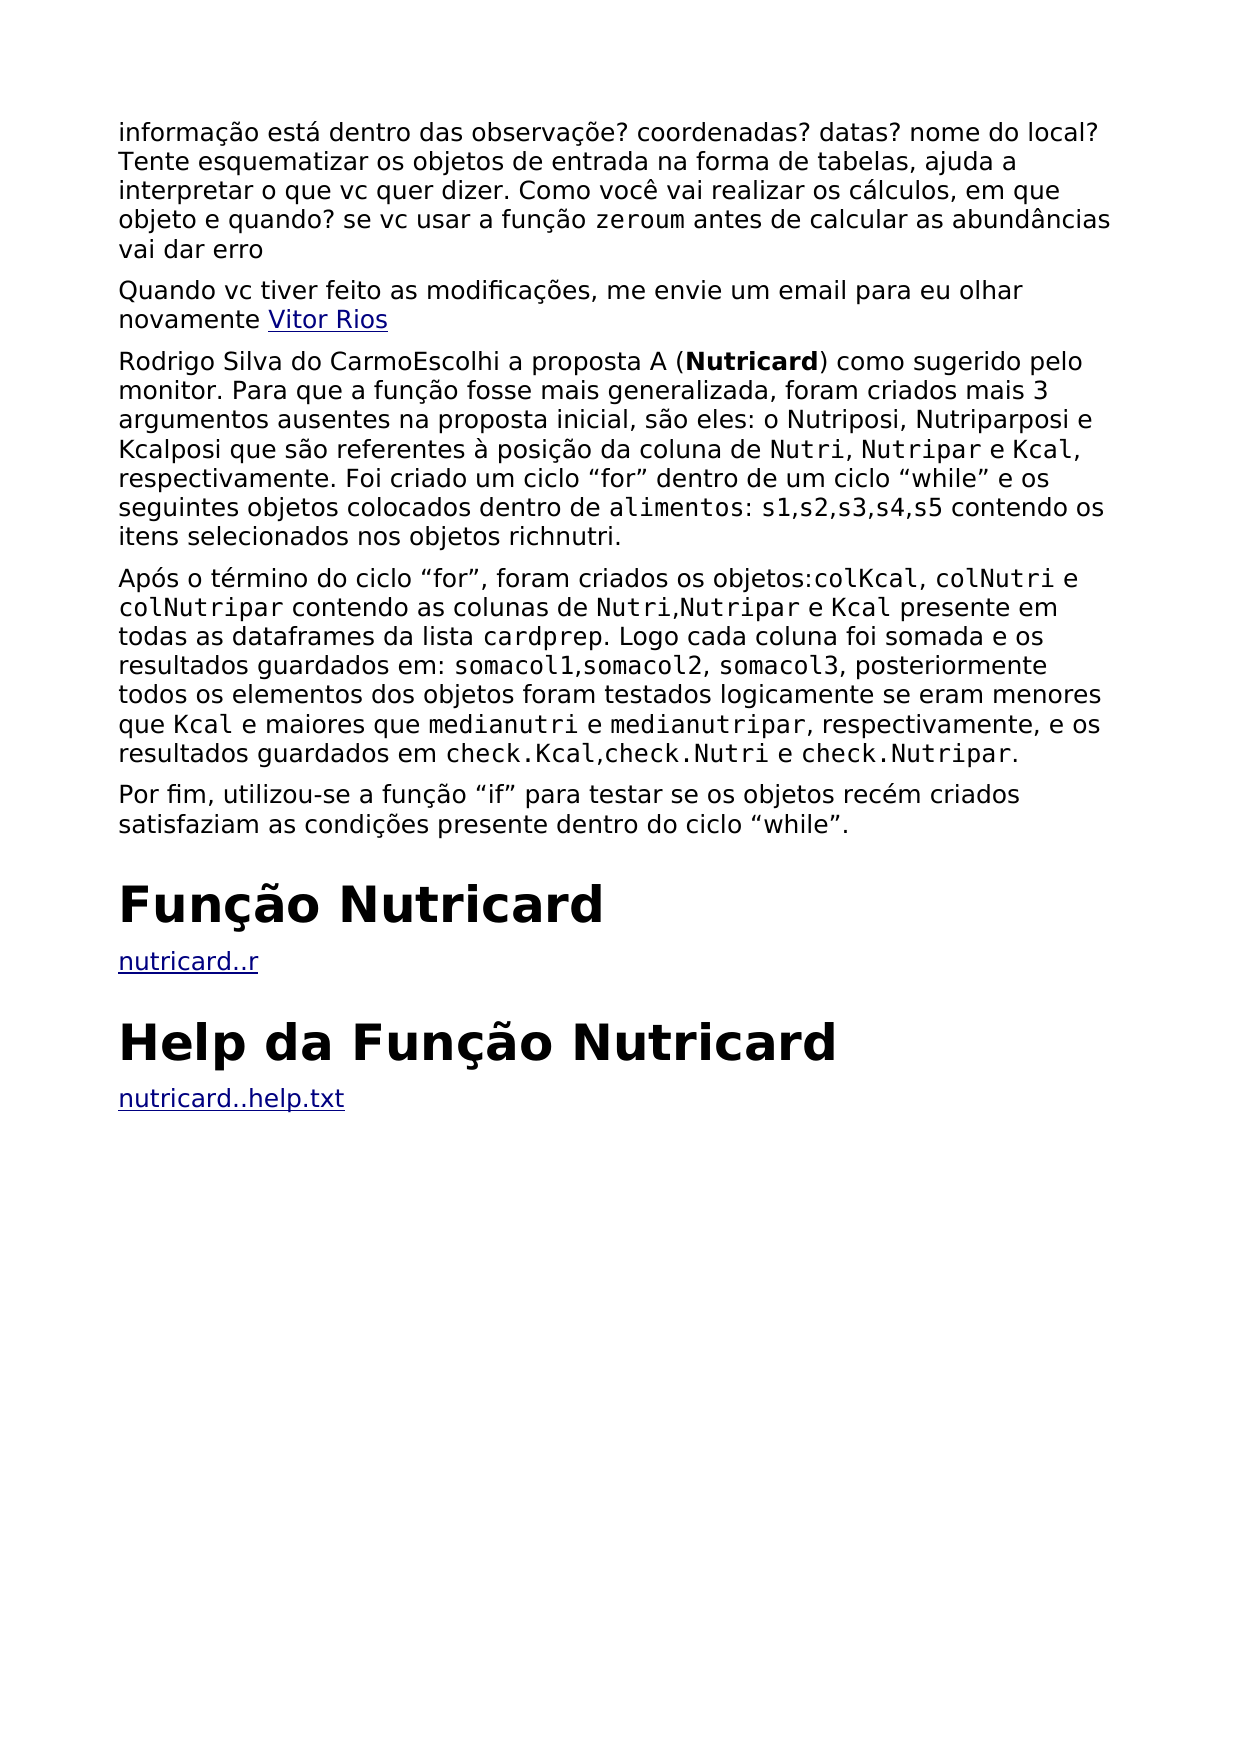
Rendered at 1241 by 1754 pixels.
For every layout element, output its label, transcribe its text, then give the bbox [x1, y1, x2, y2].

subtitle Help da Função Nutricard [118, 1014, 1122, 1072]
text nutricard..r [118, 947, 1122, 976]
text Por fim, utilizou-se a função “if” para testar se os objetos recém criados satisfaziam as condições presente dentro do ciclo “while”. [118, 781, 1122, 839]
text nutricard..help.txt [118, 1084, 1122, 1114]
text Quando vc tiver feito as modificações, me envie um email para eu olhar novamente Vitor Rios [118, 276, 1122, 335]
text informação está dentro das observaçõe? coordenadas? datas? nome do local? Tente esquematizar os objetos de entrada na forma de tabelas, ajuda a interpretar o que vc quer dizer. Como você vai realizar os cálculos, em que objeto e quando? se vc usar a função zeroum antes de calcular as abundâncias vai dar erro [118, 118, 1122, 264]
text Rodrigo Silva do CarmoEscolhi a proposta A (Nutricard) como sugerido pelo monitor. Para que a função fosse mais generalizada, foram criados mais 3 argumentos ausentes na proposta inicial, são eles: o Nutriposi, Nutriparposi e Kcalposi que são referentes à posição da coluna de Nutri, Nutripar e Kcal, respectivamente. Foi criado um ciclo “for” dentro de um ciclo “while” e os seguintes objetos colocados dentro de alimentos: s1,s2,s3,s4,s5 contendo os itens selecionados nos objetos richnutri. [118, 347, 1122, 551]
subtitle Função Nutricard [118, 876, 1122, 935]
text Após o término do ciclo “for”, foram criados os objetos:colKcal, colNutri e colNutripar contendo as colunas de Nutri,Nutripar e Kcal presente em todas as dataframes da lista cardprep. Logo cada coluna foi somada e os resultados guardados em: somacol1,somacol2, somacol3, posteriormente todos os elementos dos objetos foram testados logicamente se eram menores que Kcal e maiores que medianutri e medianutripar, respectivamente, e os resultados guardados em check.Kcal,check.Nutri e check.Nutripar. [118, 564, 1122, 768]
